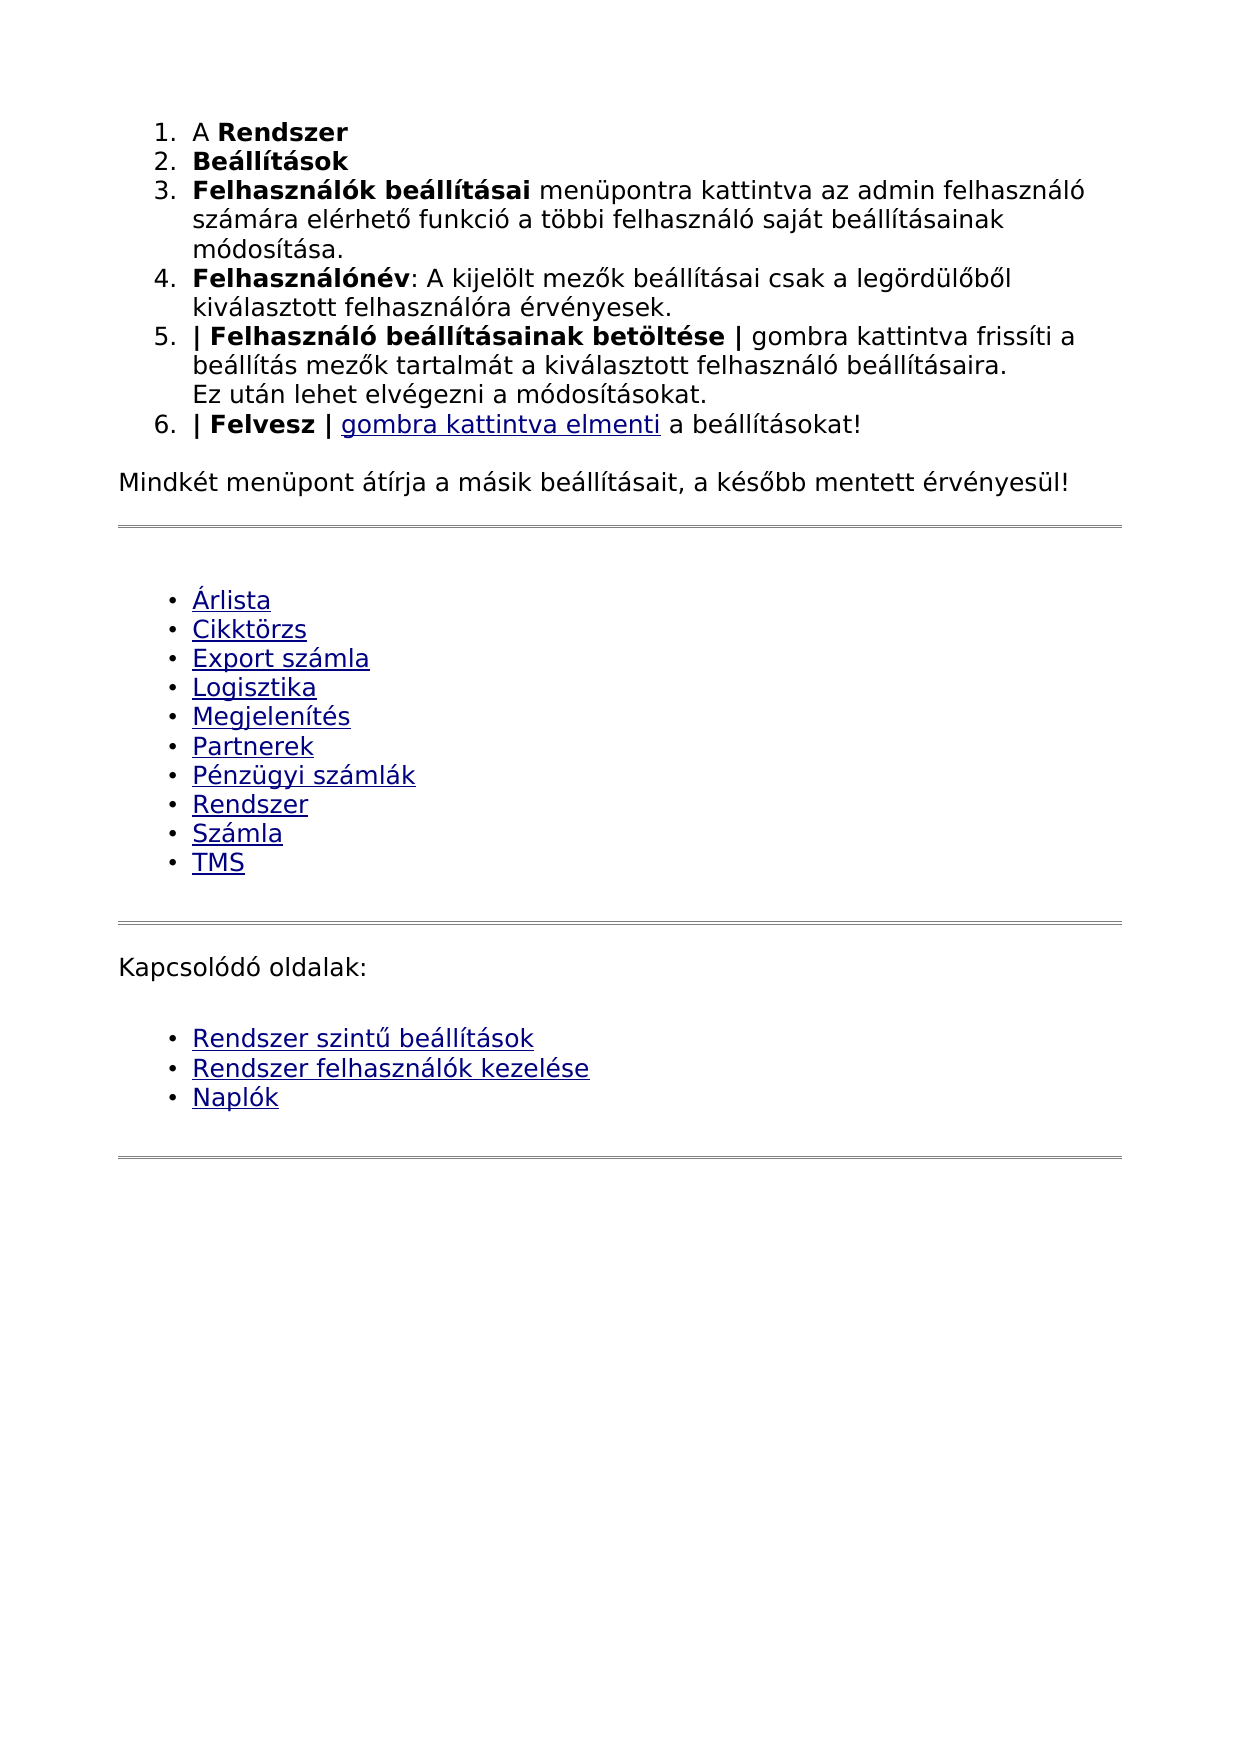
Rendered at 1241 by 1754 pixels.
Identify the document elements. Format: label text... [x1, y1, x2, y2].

list Naplók [177, 1083, 1122, 1112]
list Rendszer felhasználók kezelése [177, 1054, 1122, 1083]
list A Rendszer [177, 118, 1122, 147]
list Logisztika [177, 673, 1122, 703]
list Rendszer szintű beállítások [177, 1024, 1122, 1054]
list Partnerek [177, 732, 1122, 761]
list Felhasználónév: A kijelölt mezők beállításai csak a legördülőből kiválasztott felhasználóra érvényesek. [177, 264, 1122, 322]
list | Felvesz | gombra kattintva elmenti a beállításokat! [177, 410, 1122, 439]
list Export számla [177, 644, 1122, 673]
list Számla [177, 819, 1122, 848]
list Beállítások [177, 147, 1122, 176]
list Pénzügyi számlák [177, 761, 1122, 790]
list Rendszer [177, 790, 1122, 819]
list Megjelenítés [177, 703, 1122, 732]
text Kapcsolódó oldalak: [118, 953, 1122, 983]
text Mindkét menüpont átírja a másik beállításait, a később mentett érvényesül! [118, 468, 1122, 498]
list | Felhasználó beállításainak betöltése | gombra kattintva frissíti a beállítás mezők tartalmát a kiválasztott felhasználó beállításaira. Ez után lehet elvégezni a módosításokat. [177, 322, 1122, 410]
list Felhasználók beállításai menüpontra kattintva az admin felhasználó számára elérhető funkció a többi felhasználó saját beállításainak módosítása. [177, 176, 1122, 264]
list Cikktörzs [177, 615, 1122, 644]
list TMS [177, 848, 1122, 878]
list Árlista [177, 586, 1122, 615]
